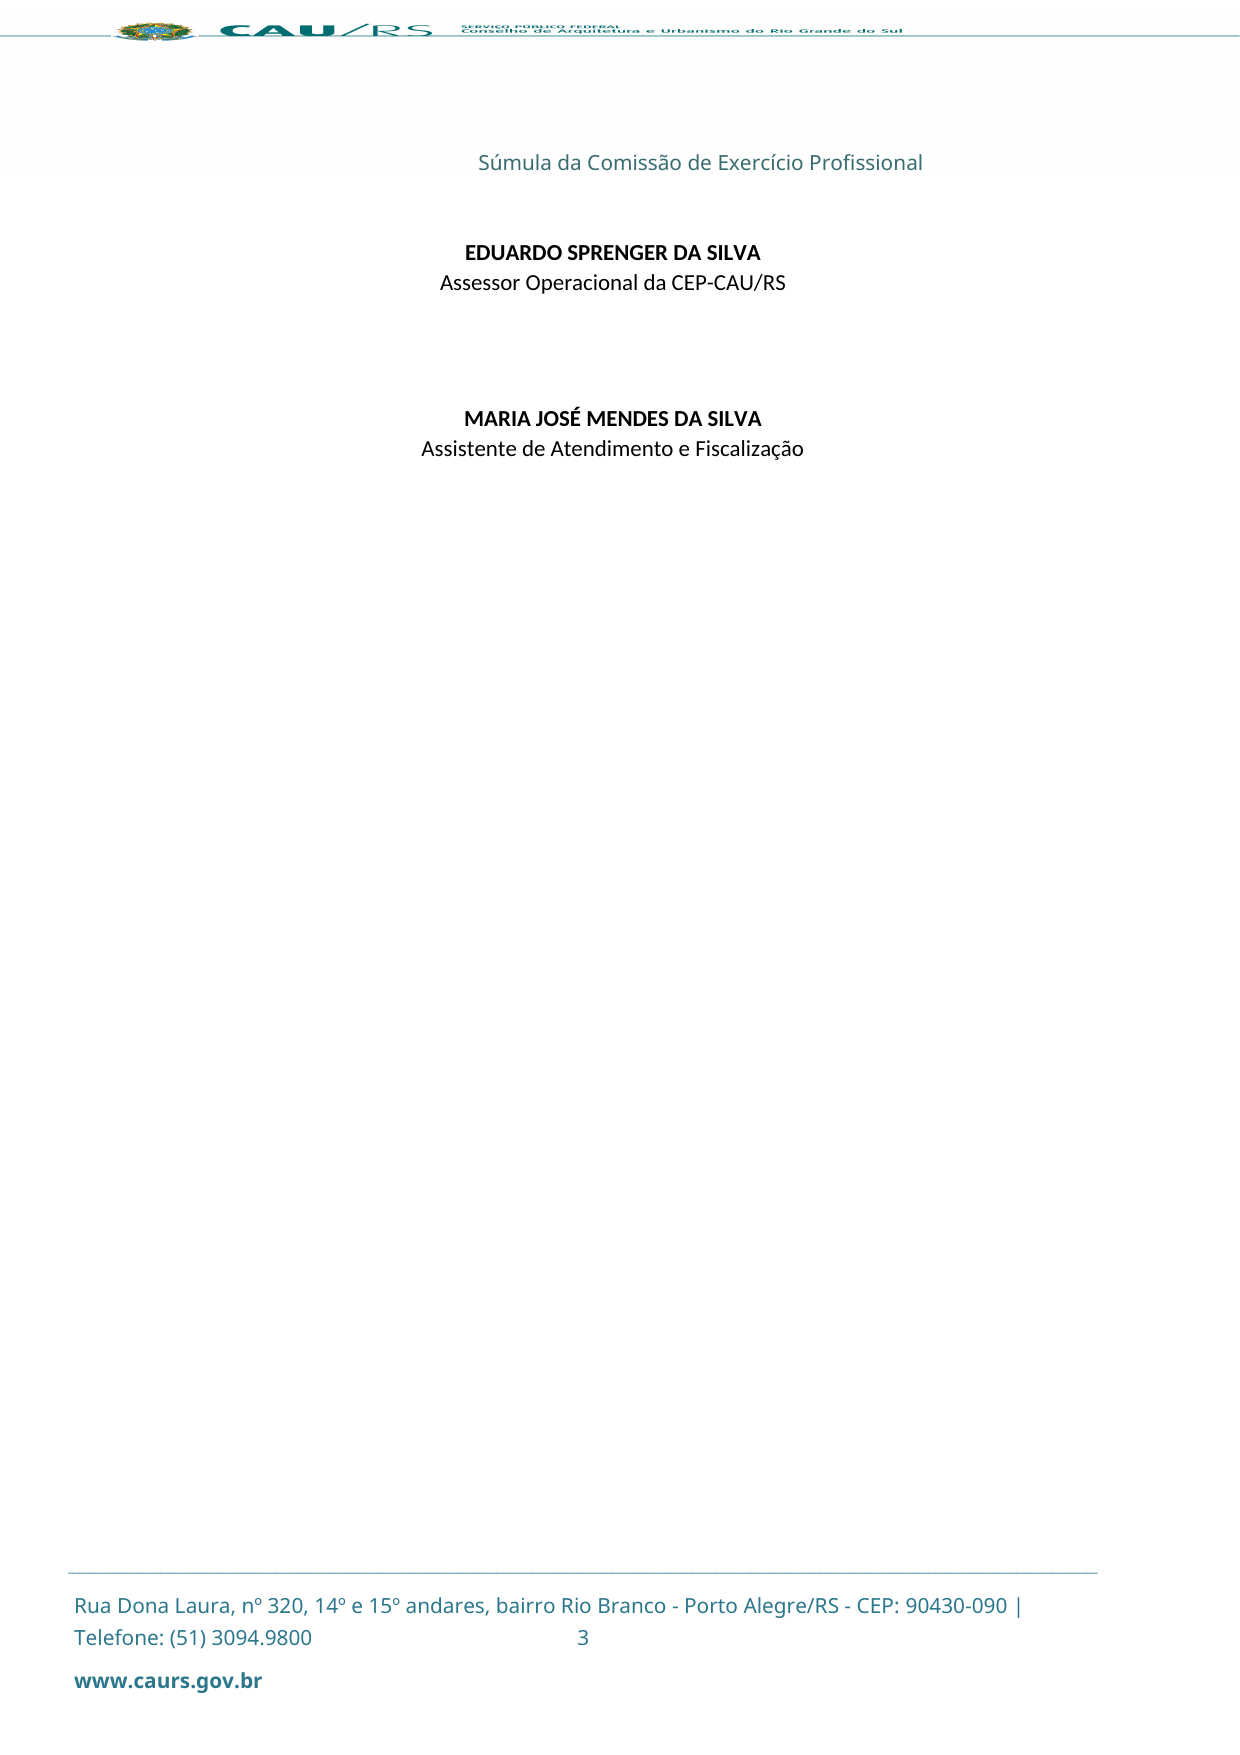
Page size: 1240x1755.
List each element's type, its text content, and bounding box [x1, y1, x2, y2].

text Assistente de Atendimento e Fiscalização [133, 434, 1093, 462]
text EDUARDO SPRENGER DA SILVA Assessor Operacional da CEP-CAU/RS [133, 238, 1093, 296]
text MARIA JOSÉ MENDES DA SILVA [133, 404, 1093, 432]
